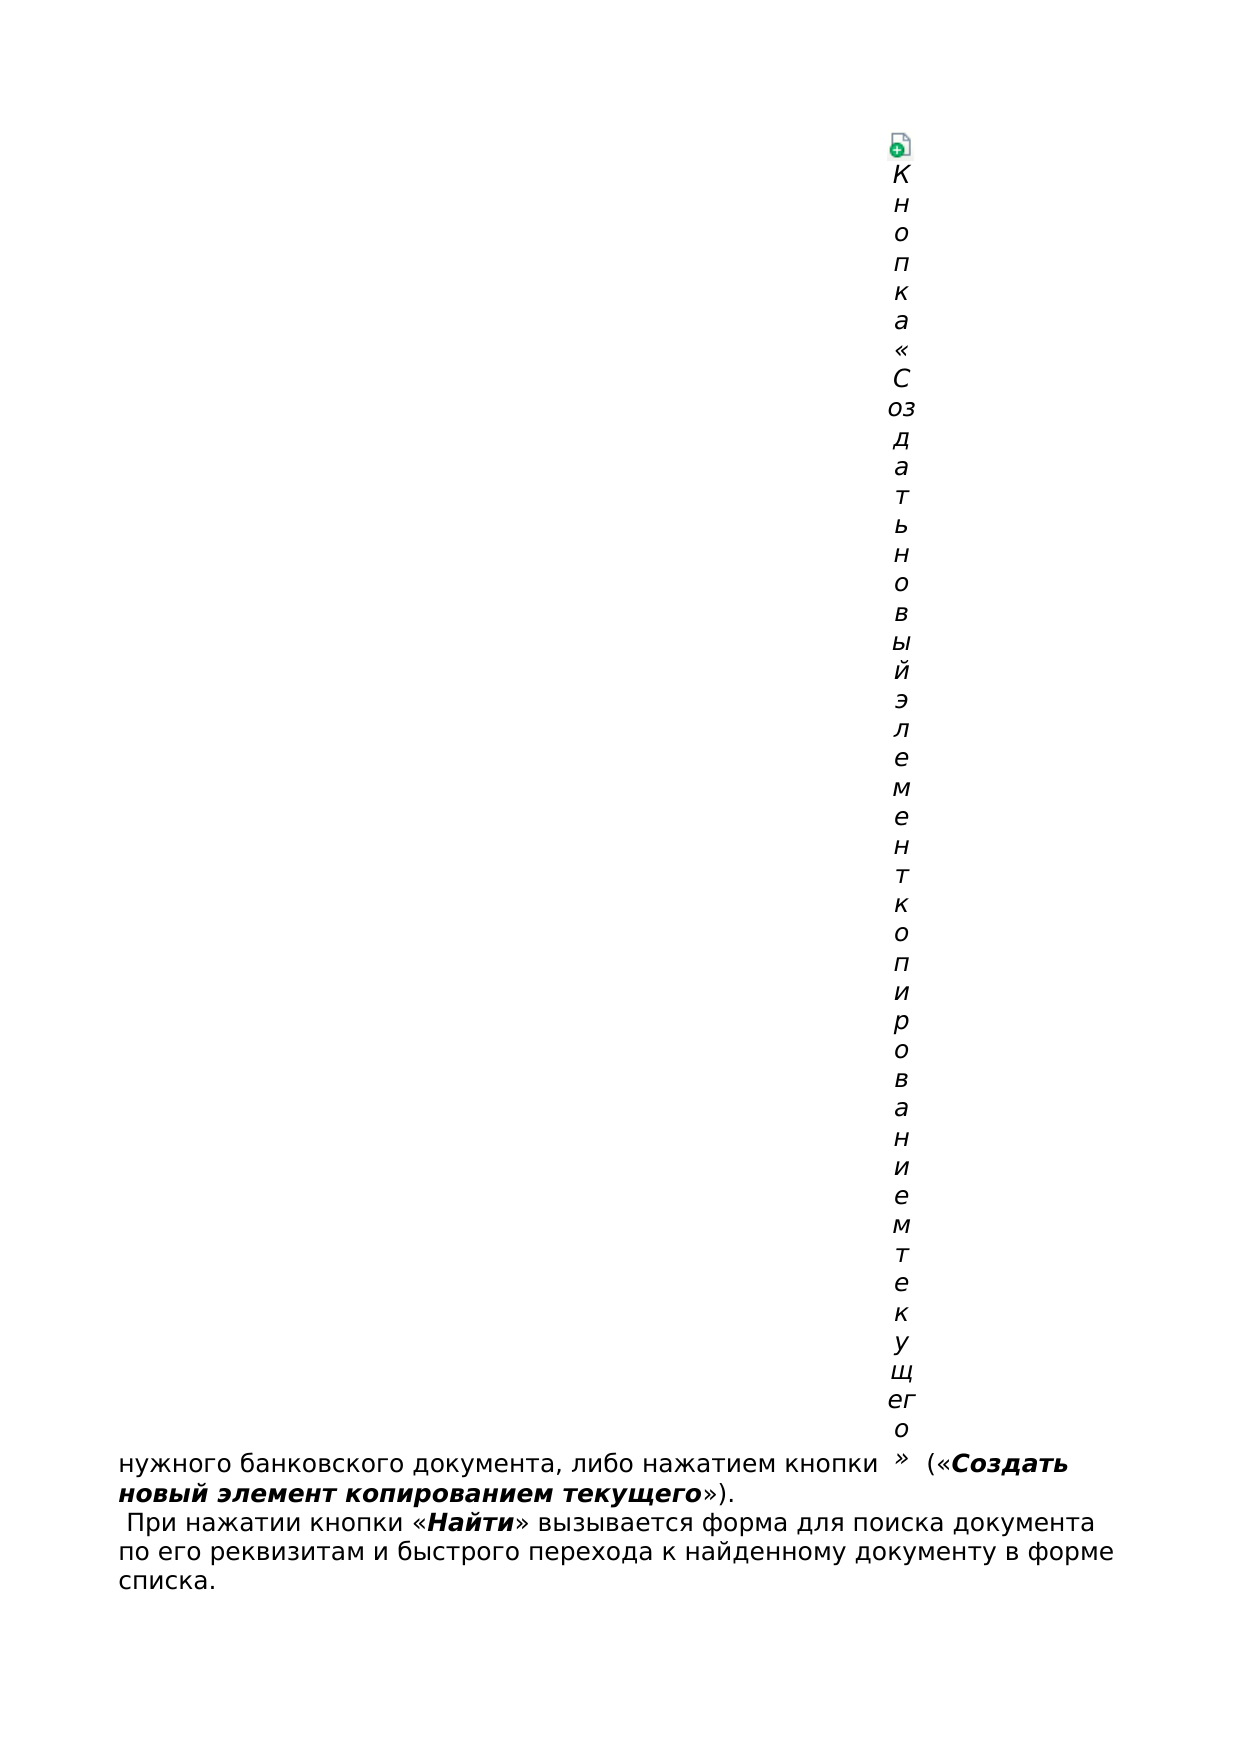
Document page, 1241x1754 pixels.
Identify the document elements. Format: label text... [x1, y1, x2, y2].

text Кнопка «Создать новый элемент копированием текущего» [887, 161, 918, 1473]
text нужного банковского документа, либо нажатием кнопки («Создать новый элемент копированием текущего»). При нажатии кнопки «Найти» вызывается форма для поиска документа по его реквизитам и быстрого перехода к найденному документу в форме списка. [118, 118, 1122, 1595]
picture [887, 130, 919, 161]
